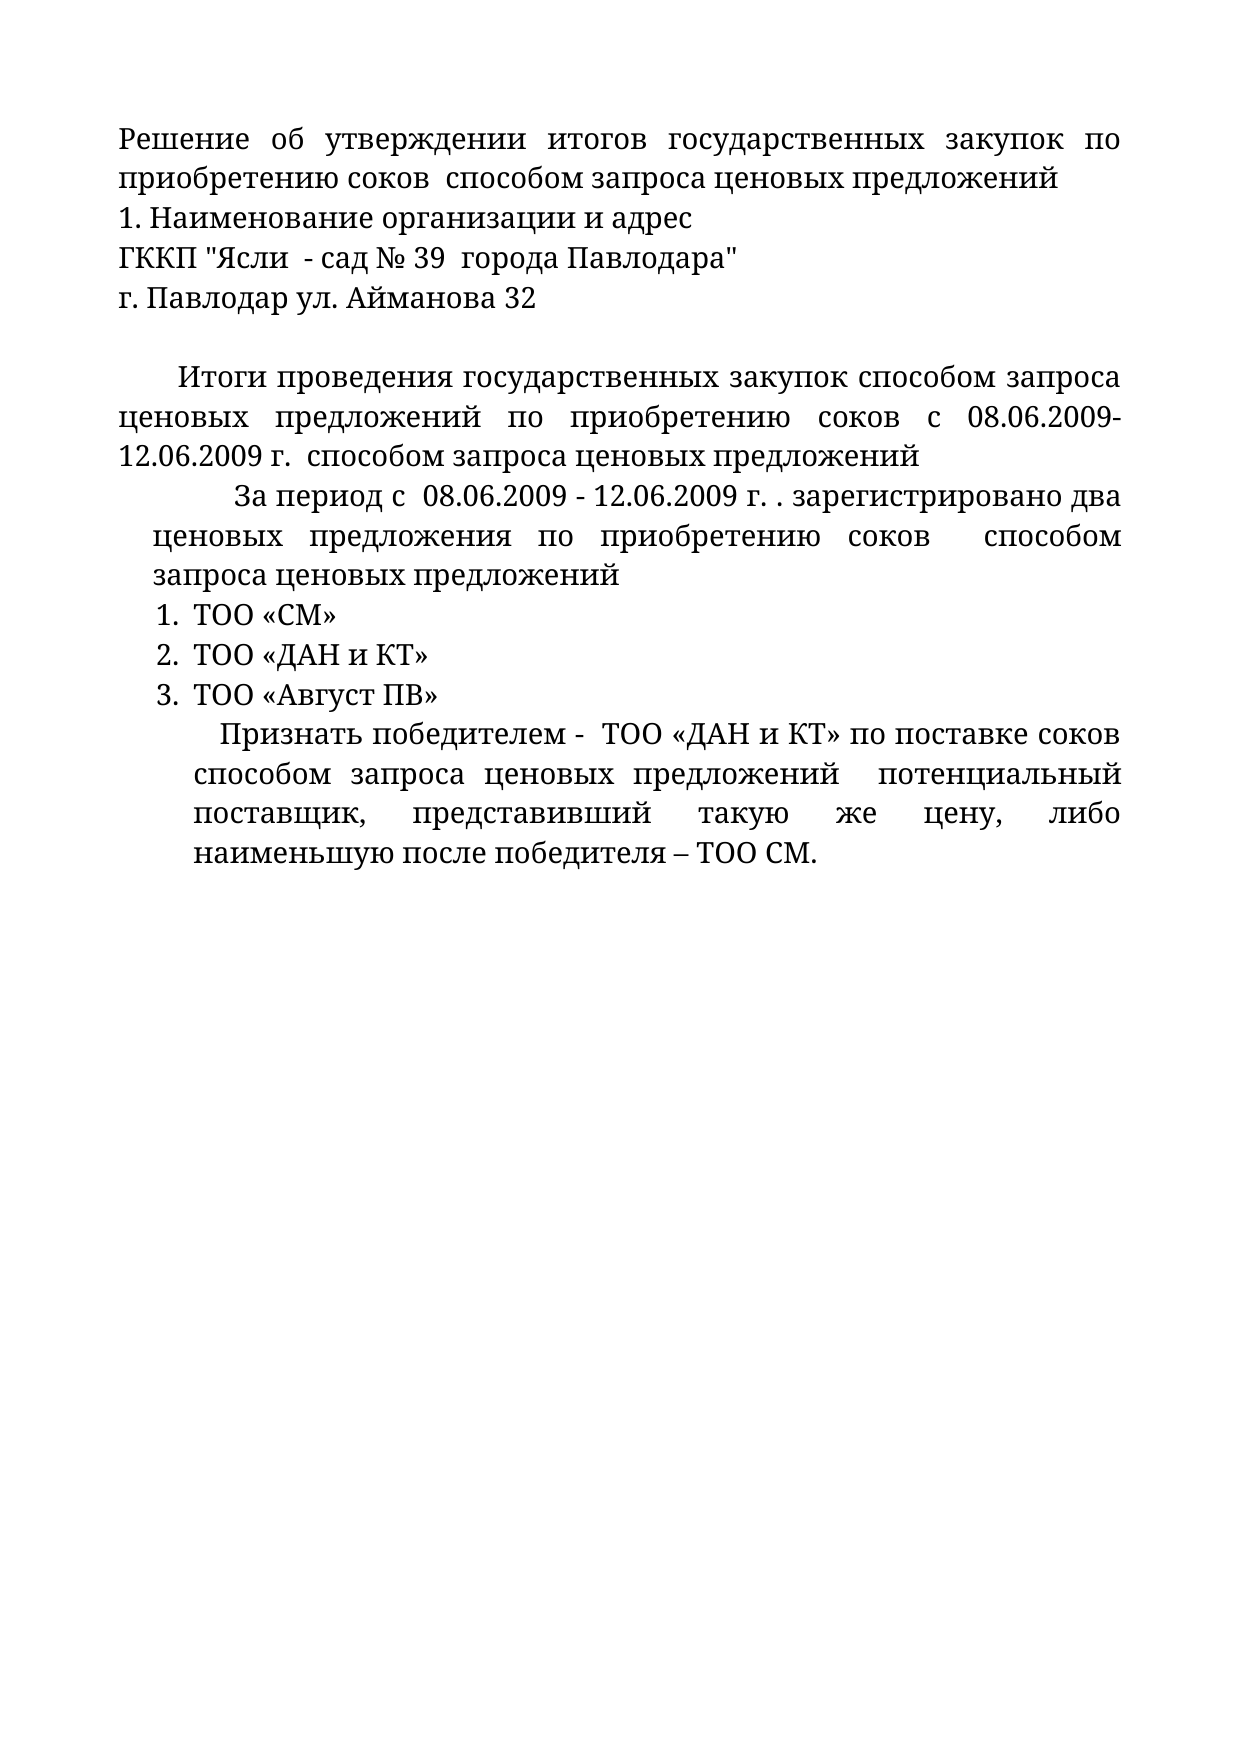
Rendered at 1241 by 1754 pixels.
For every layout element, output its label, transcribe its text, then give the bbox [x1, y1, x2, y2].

text Решение об утверждении итогов государственных закупок по приобретению соков способом запроса ценовых предложений [118, 118, 1122, 197]
list ТОО «ДАН и КТ» [156, 634, 1122, 674]
text ГККП "Ясли - сад № 39 города Павлодара" [118, 237, 1122, 277]
list Признать победителем - ТОО «ДАН и КТ» по поставке соков способом запроса ценовых предложений потенциальный поставщик, представивший такую же цену, либо наименьшую после победителя – ТОО СМ. [156, 713, 1122, 872]
list ТОО «Август ПВ» [156, 674, 1122, 713]
text Итоги проведения государственных закупок способом запроса ценовых предложений по приобретению соков с 08.06.2009-12.06.2009 г. способом запроса ценовых предложений [118, 356, 1122, 475]
text г. Павлодар ул. Айманова 32 [118, 277, 1122, 317]
text За период с 08.06.2009 - 12.06.2009 г. . зарегистрировано два ценовых предложения по приобретению соков способом запроса ценовых предложений [152, 475, 1122, 594]
list ТОО «СМ» [156, 594, 1122, 634]
text 1. Наименование организации и адрес [118, 197, 1122, 237]
